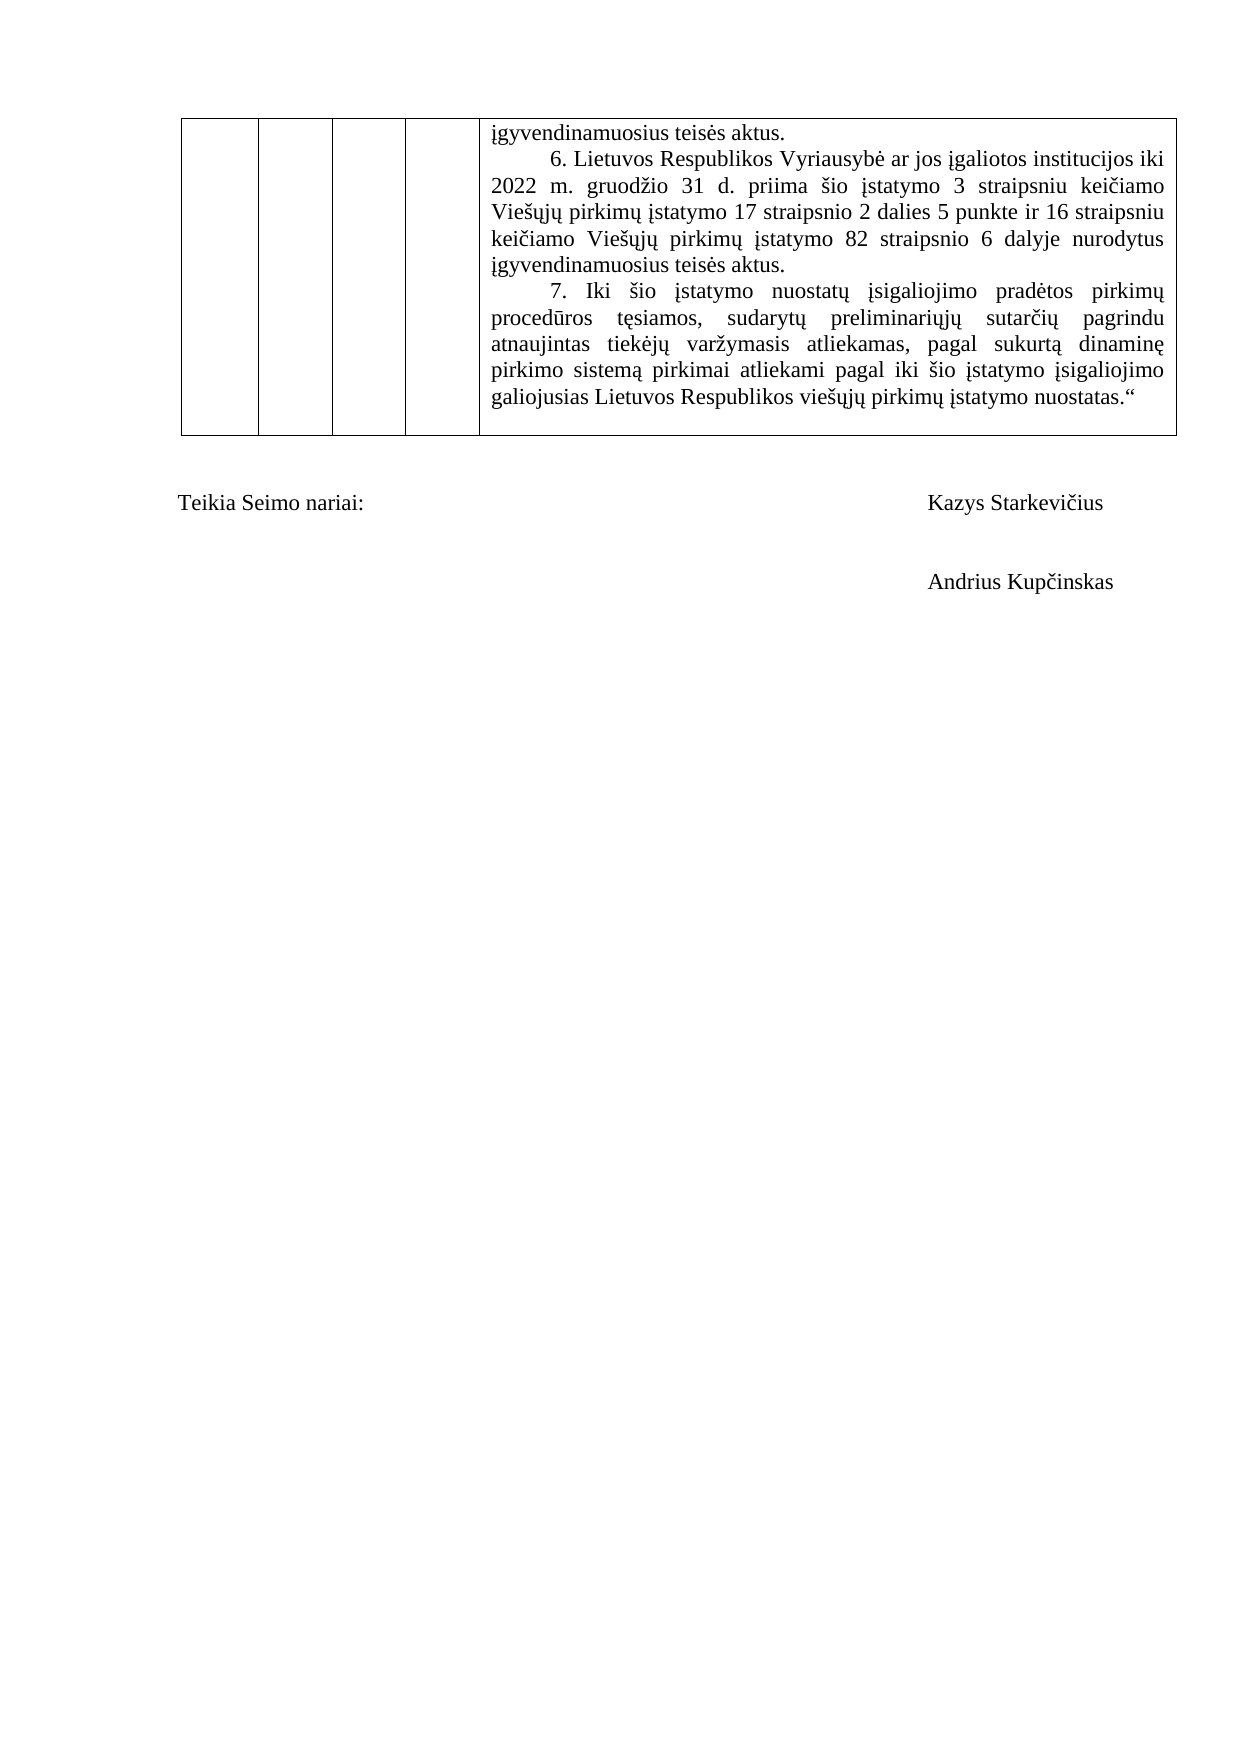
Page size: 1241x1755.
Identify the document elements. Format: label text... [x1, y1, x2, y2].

table_cell [333, 119, 405, 435]
table_cell [259, 119, 332, 435]
text Teikia Seimo nariai: Kazys Starkevičius [177, 489, 1181, 516]
table_cell įgyvendinamuosius teisės aktus. 6. Lietuvos Respublikos Vyriausybė ar jos įgaliotos institucijos iki 2022 m. gruodžio 31 d. priima šio įstatymo 3 straipsniu keičiamo Viešųjų pirkimų įstatymo 17 straipsnio 2 dalies 5 punkte ir 16 straipsniu keičiamo Viešųjų pirkimų įstatymo 82 straipsnio 6 dalyje nurodytus įgyvendinamuosius teisės aktus. 7. Iki šio įstatymo nuostatų įsigaliojimo pradėtos pirkimų procedūros tęsiamos, sudarytų preliminariųjų sutarčių pagrindu atnaujintas tiekėjų varžymasis atliekamas, pagal sukurtą dinaminę pirkimo sistemą pirkimai atliekami pagal iki šio įstatymo įsigaliojimo galiojusias Lietuvos Respublikos viešųjų pirkimų įstatymo nuostatas.“ [480, 119, 1176, 435]
table_cell [182, 119, 258, 435]
text Andrius Kupčinskas [177, 568, 1181, 594]
table_cell [406, 119, 479, 435]
